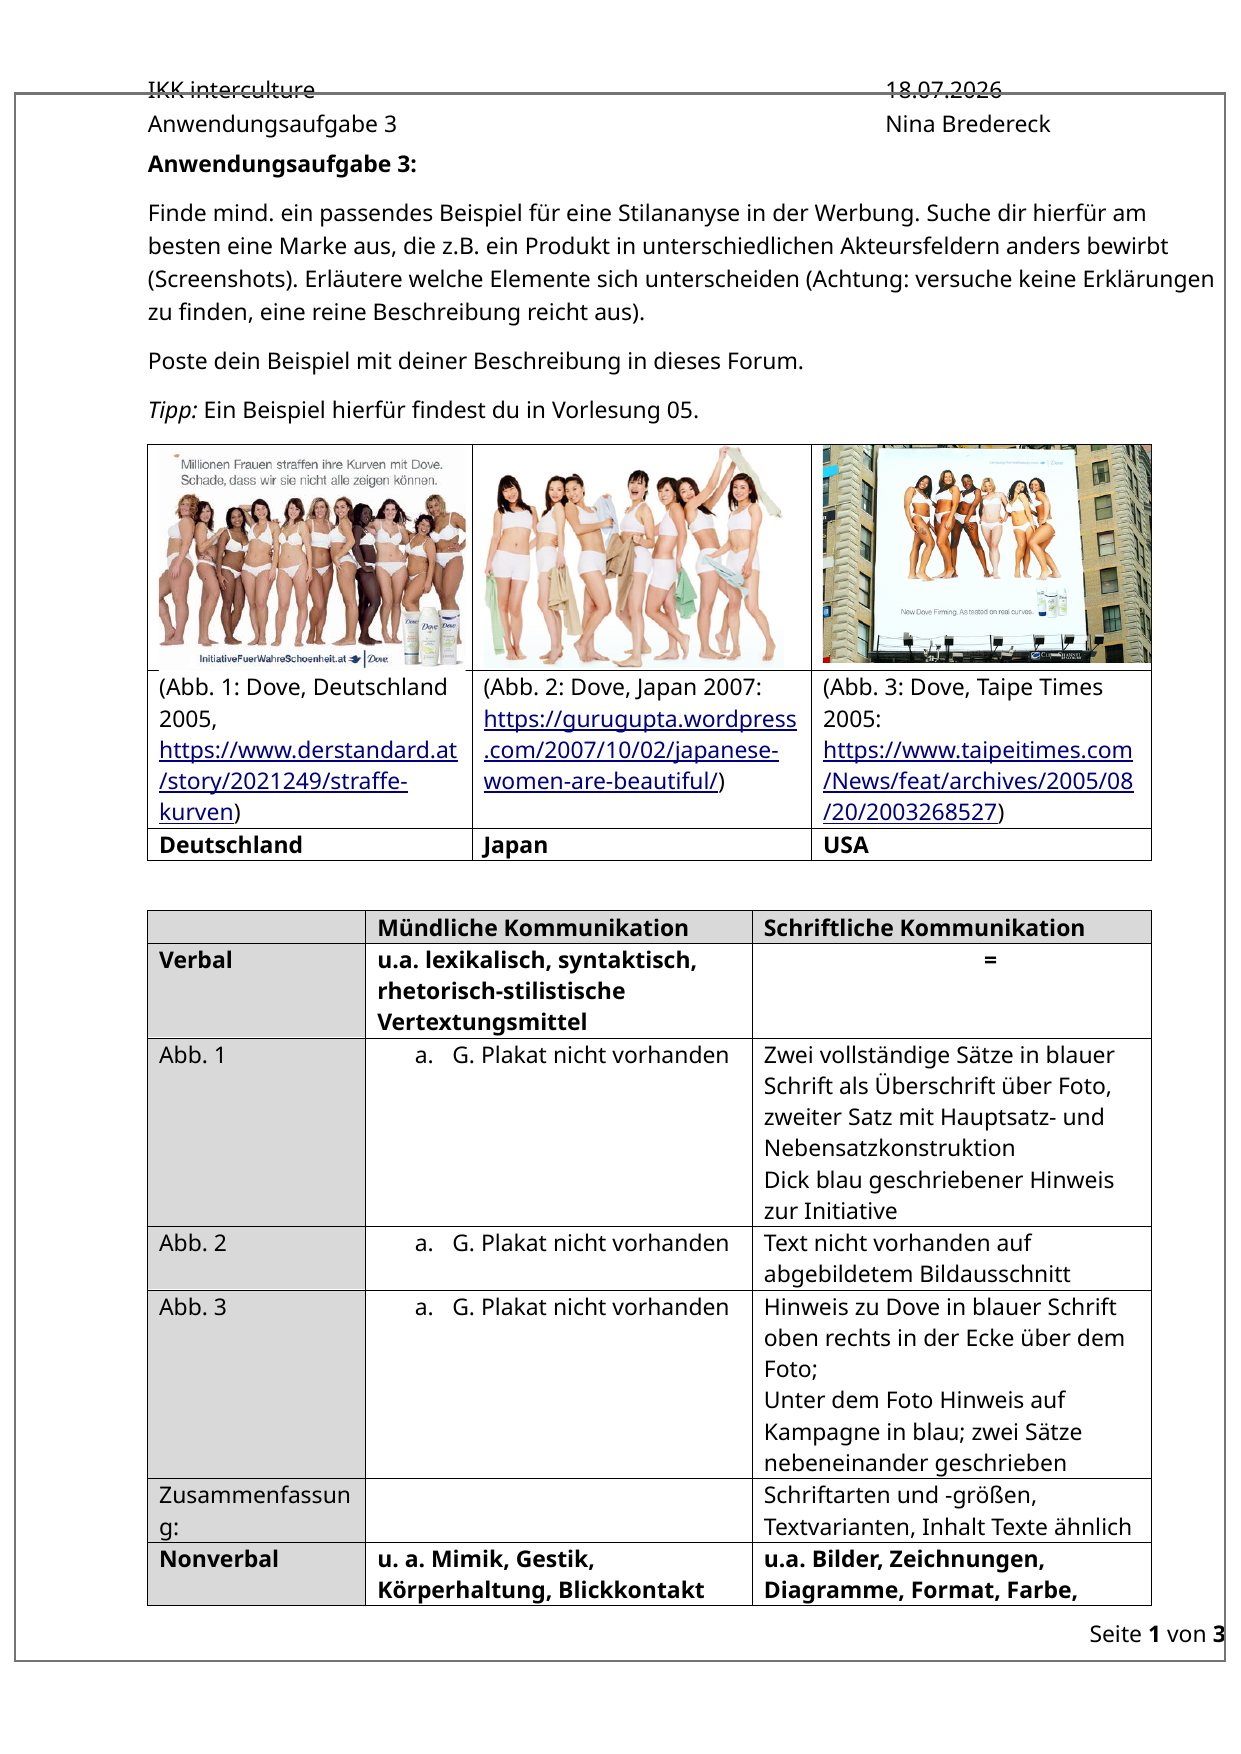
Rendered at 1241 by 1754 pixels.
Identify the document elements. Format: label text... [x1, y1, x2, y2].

table_header [148, 445, 158, 670]
table_cell Deutschland [148, 829, 472, 860]
table_header [466, 445, 472, 670]
table_cell Schriftarten und -größen, Textvarianten, Inhalt Texte ähnlich [753, 1479, 1151, 1542]
table_cell G. Plakat nicht vorhanden [366, 1039, 752, 1226]
text Anwendungsaufgabe 3: [148, 148, 1224, 179]
table_cell Zusammenfassung: [148, 1479, 365, 1542]
text Poste dein Beispiel mit deiner Beschreibung in dieses Forum. [148, 345, 1224, 376]
table_header Mündliche Kommunikation [366, 911, 752, 943]
table_cell Text nicht vorhanden auf abgebildetem Bildausschnitt [753, 1227, 1151, 1289]
table_cell (Abb. 2: Dove, Japan 2007: https://gurugupta.wordpress.com/2007/10/02/japanese-women-are-beautiful/) [473, 671, 811, 828]
table_cell Japan [473, 829, 811, 860]
text Finde mind. ein passendes Beispiel für eine Stilananyse in der Werbung. Suche dir hierfür am besten eine Marke aus, die z.B. ein Produkt in unterschiedlichen Akteursfeldern anders bewirbt (Screenshots). Erläutere welche Elemente sich unterscheiden (Achtung: versuche keine Erklärungen zu finden, eine reine Beschreibung reicht aus). [148, 197, 1224, 327]
table_cell Abb. 2 [148, 1227, 365, 1289]
table_cell [366, 1479, 752, 1542]
table_cell u. a. Mimik, Gestik, Körperhaltung, Blickkontakt [366, 1543, 752, 1605]
table_cell G. Plakat nicht vorhanden [366, 1227, 752, 1289]
table_cell u.a. Bilder, Zeichnungen, Diagramme, Format, Farbe, [753, 1543, 1151, 1605]
table_cell Abb. 1 [148, 1039, 365, 1226]
table_cell G. Plakat nicht vorhanden [366, 1291, 752, 1478]
table_cell Hinweis zu Dove in blauer Schrift oben rechts in der Ecke über dem Foto; Unter dem Foto Hinweis auf Kampagne in blau; zwei Sätze nebeneinander geschrieben [753, 1291, 1151, 1478]
table_cell (Abb. 1: Dove, Deutschland 2005, https://www.derstandard.at/story/2021249/straffe-kurven) [148, 671, 472, 828]
table_cell Verbal [148, 944, 365, 1037]
table_header [812, 445, 1151, 670]
table_cell (Abb. 3: Dove, Taipe Times 2005: https://www.taipeitimes.com/News/feat/archives/2005/08/20/2003268527) [812, 671, 1151, 828]
table_header [148, 911, 365, 943]
table_cell u.a. lexikalisch, syntaktisch, rhetorisch-stilistische Vertextungsmittel [366, 944, 752, 1037]
table_header [473, 445, 811, 670]
table_cell Nonverbal [148, 1543, 365, 1605]
table_cell USA [812, 829, 1151, 860]
table_header Schriftliche Kommunikation [753, 911, 1151, 943]
table_cell = [753, 944, 1151, 1037]
text Tipp: Ein Beispiel hierfür findest du in Vorlesung 05. [148, 394, 1224, 426]
table_cell Abb. 3 [148, 1291, 365, 1478]
table_cell Zwei vollständige Sätze in blauer Schrift als Überschrift über Foto, zweiter Satz mit Hauptsatz- und Nebensatzkonstruktion Dick blau geschriebener Hinweis zur Initiative [753, 1039, 1151, 1226]
